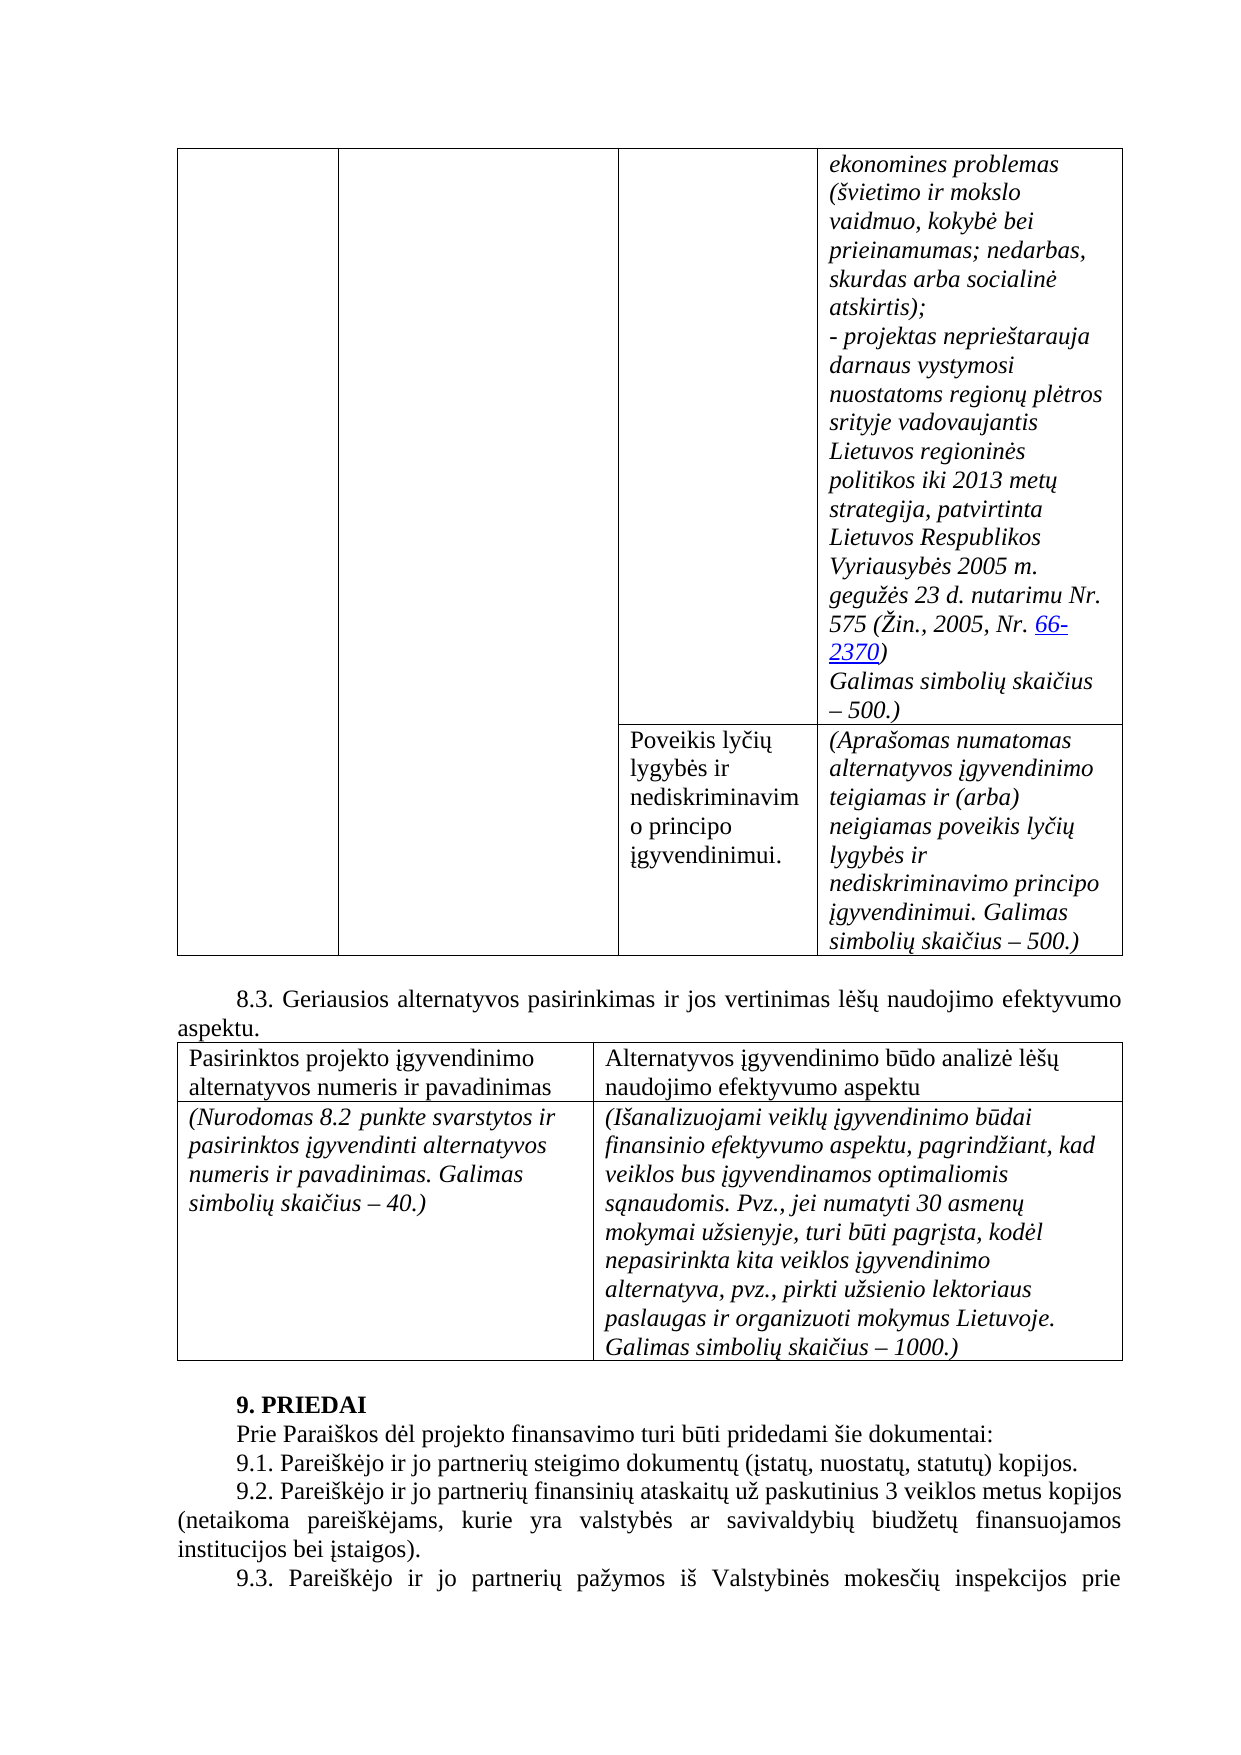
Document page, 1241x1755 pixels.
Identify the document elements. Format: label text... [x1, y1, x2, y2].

text 9.2. Pareiškėjo ir jo partnerių finansinių ataskaitų už paskutinius 3 veiklos metus kopijos (netaikoma pareiškėjams, kurie yra valstybės ar savivaldybių biudžetų finansuojamos institucijos bei įstaigos). [177, 1476, 1122, 1563]
table_cell Poveikis lyčių lygybės ir nediskriminavimo principo įgyvendinimui. [619, 725, 817, 955]
text 9.3. Pareiškėjo ir jo partnerių pažymos iš Valstybinės mokesčių inspekcijos prie [177, 1563, 1122, 1591]
table_header Pasirinktos projekto įgyvendinimo alternatyvos numeris ir pavadinimas [178, 1043, 593, 1101]
table_cell [339, 149, 618, 955]
table_cell (Išanalizuojami veiklų įgyvendinimo būdai finansinio efektyvumo aspektu, pagrindžiant, kad veiklos bus įgyvendinamos optimaliomis sąnaudomis. Pvz., jei numatyti 30 asmenų mokymai užsienyje, turi būti pagrįsta, kodėl nepasirinkta kita veiklos įgyvendinimo alternatyva, pvz., pirkti užsienio lektoriaus paslaugas ir organizuoti mokymus Lietuvoje. Galimas simbolių skaičius – 1000.) [594, 1102, 1122, 1360]
text 8.3. Geriausios alternatyvos pasirinkimas ir jos vertinimas lėšų naudojimo efektyvumo aspektu. [177, 984, 1122, 1042]
table_cell (Nurodomas 8.2 punkte svarstytos ir pasirinktos įgyvendinti alternatyvos numeris ir pavadinimas. Galimas simbolių skaičius – 40.) [178, 1102, 593, 1360]
text 9. PRIEDAI [177, 1390, 1122, 1419]
table_cell (Aprašomas numatomas alternatyvos įgyvendinimo teigiamas ir (arba) neigiamas poveikis lyčių lygybės ir nediskriminavimo principo įgyvendinimui. Galimas simbolių skaičius – 500.) [818, 725, 1122, 955]
table_cell [178, 149, 338, 955]
text Prie Paraiškos dėl projekto finansavimo turi būti pridedami šie dokumentai: [177, 1419, 1122, 1448]
table_header Alternatyvos įgyvendinimo būdo analizė lėšų naudojimo efektyvumo aspektu [594, 1043, 1122, 1101]
table_cell [619, 149, 817, 724]
text 9.1. Pareiškėjo ir jo partnerių steigimo dokumentų (įstatų, nuostatų, statutų) kopijos. [177, 1448, 1122, 1476]
table_cell ekonomines problemas (švietimo ir mokslo vaidmuo, kokybė bei prieinamumas; nedarbas, skurdas arba socialinė atskirtis); - projektas neprieštarauja darnaus vystymosi nuostatoms regionų plėtros srityje vadovaujantis Lietuvos regioninės politikos iki 2013 metų strategija, patvirtinta Lietuvos Respublikos Vyriausybės 2005 m. gegužės 23 d. nutarimu Nr. 575 (Žin., 2005, Nr. 66-2370) Galimas simbolių skaičius – 500.) [818, 149, 1122, 724]
